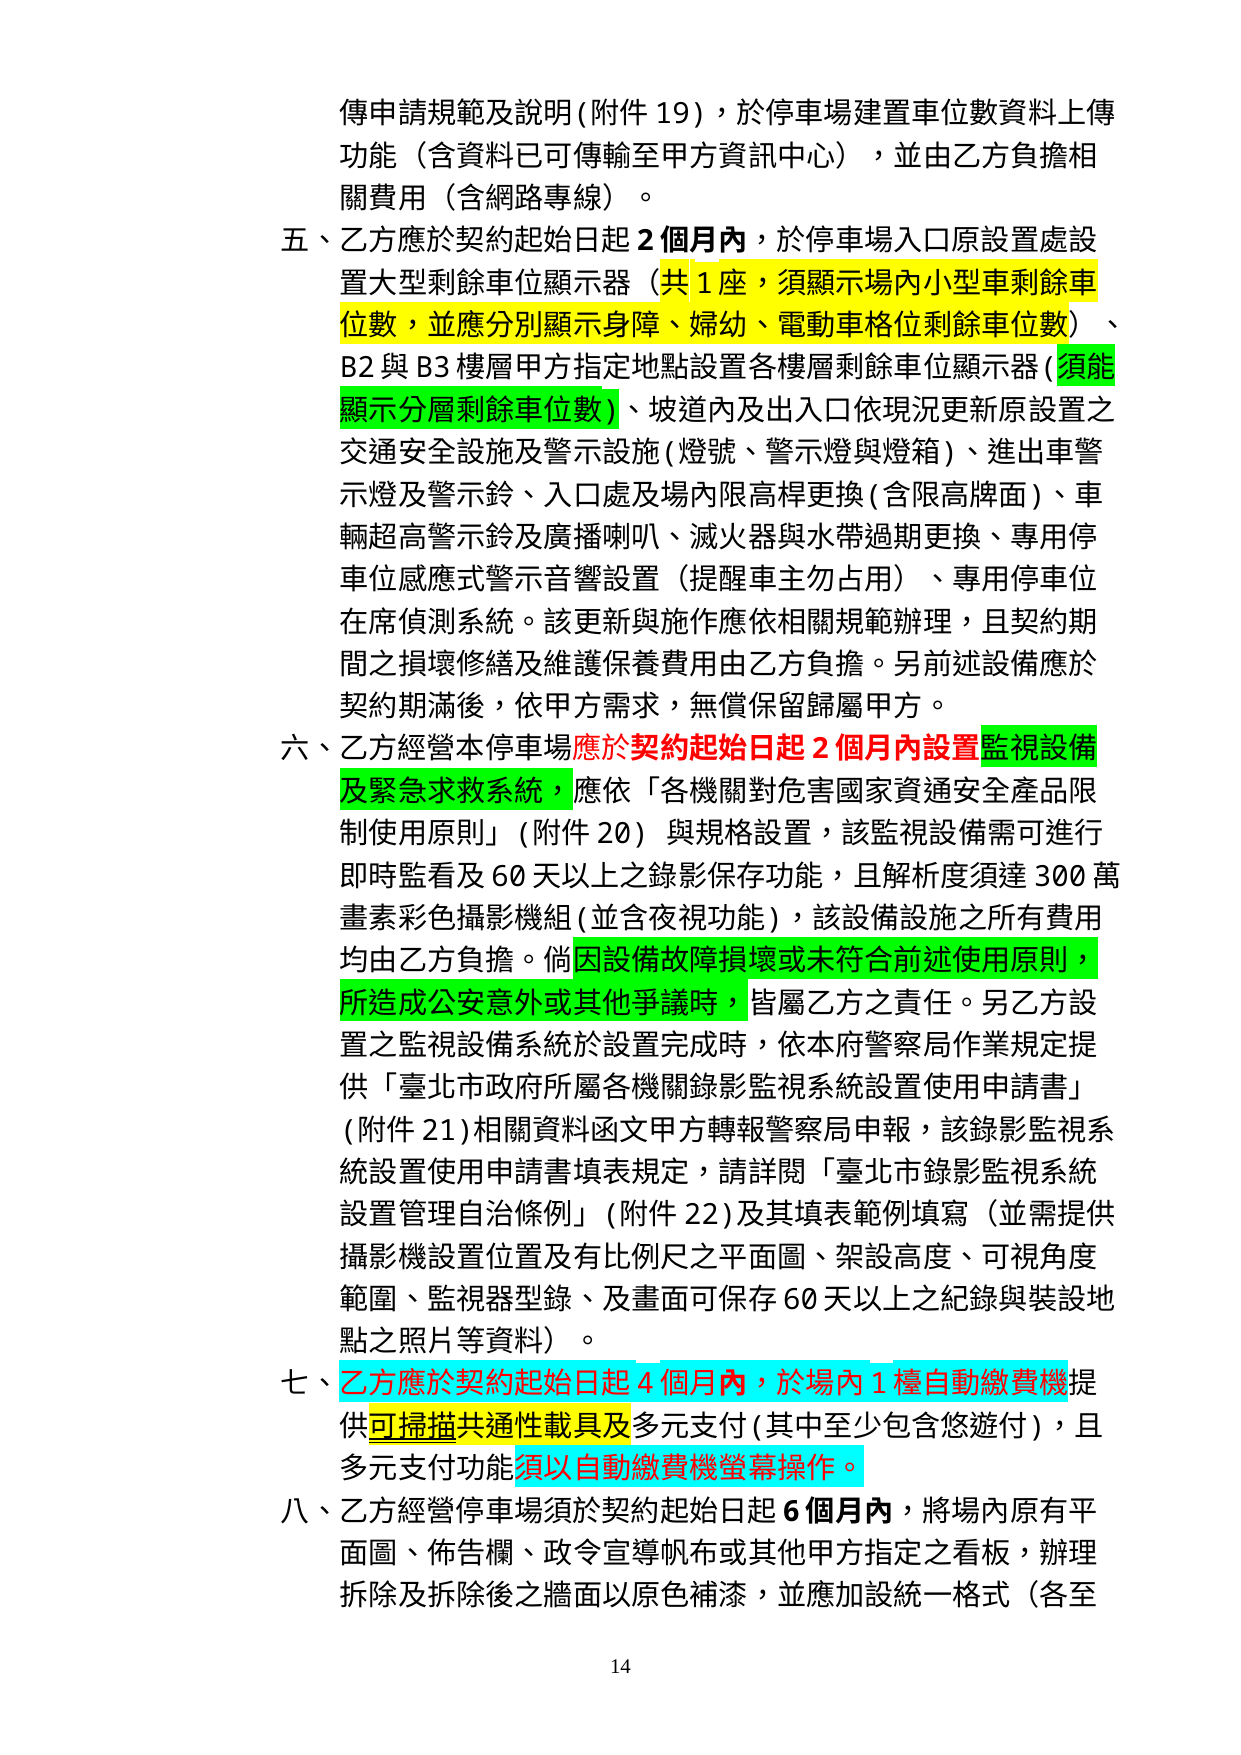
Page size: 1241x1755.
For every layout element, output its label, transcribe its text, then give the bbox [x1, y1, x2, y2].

text 七、乙方應於契約起始日起4個月內，於場內1檯自動繳費機提供可掃描共通性載具及多元支付(其中至少包含悠遊付)，且多元支付功能須以自動繳費機螢幕操作。 [281, 1360, 1122, 1487]
text 六、乙方經營本停車場應於契約起始日起2個月內設置監視設備及緊急求救系統，應依「各機關對危害國家資通安全產品限制使用原則」(附件20) 與規格設置，該監視設備需可進行即時監看及60天以上之錄影保存功能，且解析度須達300萬畫素彩色攝影機組(並含夜視功能)，該設備設施之所有費用均由乙方負擔。倘因設備故障損壞或未符合前述使用原則，所造成公安意外或其他爭議時，皆屬乙方之責任。另乙方設置之監視設備系統於設置完成時，依本府警察局作業規定提供「臺北市政府所屬各機關錄影監視系統設置使用申請書」(附件21)相關資料函文甲方轉報警察局申報，該錄影監視系統設置使用申請書填表規定，請詳閱「臺北市錄影監視系統設置管理自治條例」(附件22)及其填表範例填寫（並需提供攝影機設置位置及有比例尺之平面圖、架設高度、可視角度範圍、監視器型錄、及畫面可保存60天以上之紀錄與裝設地點之照片等資料）。 [281, 725, 1122, 1360]
text 傳申請規範及說明(附件19)，於停車場建置車位數資料上傳功能（含資料已可傳輸至甲方資訊中心），並由乙方負擔相關費用（含網路專線）。 [281, 90, 1122, 217]
text 五、乙方應於契約起始日起2個月內，於停車場入口原設置處設置大型剩餘車位顯示器（共1座，須顯示場內小型車剩餘車位數，並應分別顯示身障、婦幼、電動車格位剩餘車位數）、B2與B3樓層甲方指定地點設置各樓層剩餘車位顯示器(須能顯示分層剩餘車位數)、坡道內及出入口依現況更新原設置之交通安全設施及警示設施(燈號、警示燈與燈箱)、進出車警示燈及警示鈴、入口處及場內限高桿更換(含限高牌面)、車輛超高警示鈴及廣播喇叭、滅火器與水帶過期更換、專用停車位感應式警示音響設置（提醒車主勿占用）、專用停車位在席偵測系統。該更新與施作應依相關規範辦理，且契約期間之損壞修繕及維護保養費用由乙方負擔。另前述設備應於契約期滿後，依甲方需求，無償保留歸屬甲方。 [281, 217, 1122, 725]
text 八、乙方經營停車場須於契約起始日起6個月內，將場內原有平面圖、佈告欄、政令宣導帆布或其他甲方指定之看板，辦理拆除及拆除後之牆面以原色補漆，並應加設統一格式（各至少半開大小）之平面示意圖及佈告欄（原有緊急疏散逃生圖，依現況維持放置，若圖示與現況不同時，並應負責變更圖示）；場內辦公室、各倉庫、機房及1樓平面層凸出處（含送排風口、發電機出風口等）之建物應加設統一格式之名稱標示；場內各樓層與梯間銜接處應加設統一格式之名稱標示。另場內之管線與牆面過低處（含上方過低之管路）及格位側邊與後方設有相關設備時，皆需加設警示與包覆防撞泡棉或增設輪檔及交通安全輔助設施，並無條件配合甲方要求辦理增設與調整事宜。契約期間之損壞修繕及維護保養費用由乙方負擔，且於契約期滿後，依甲方需求，無償保留歸屬甲方。 [281, 1487, 1122, 1614]
